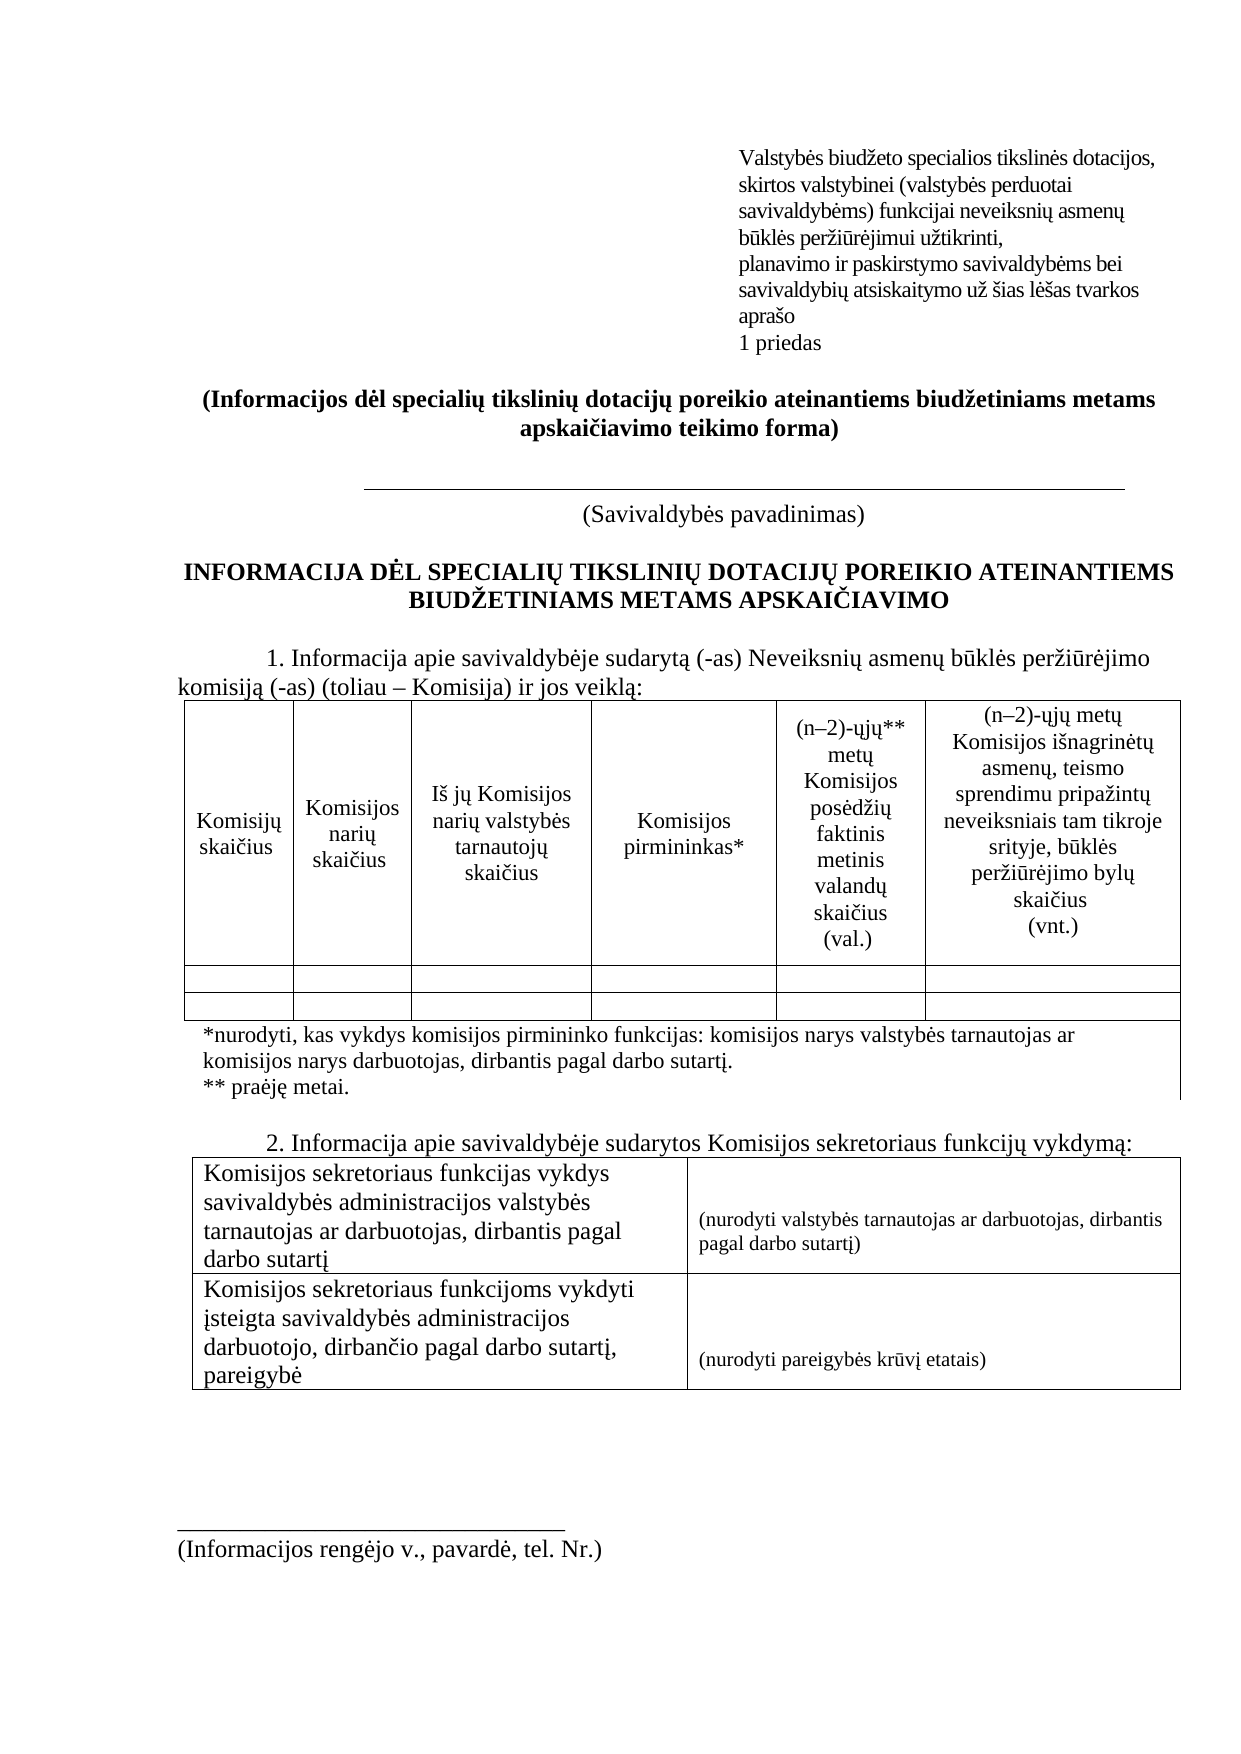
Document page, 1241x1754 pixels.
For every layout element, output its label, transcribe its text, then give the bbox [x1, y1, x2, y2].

text (Informacijos dėl specialių tikslinių dotacijų poreikio ateinantiems biudžetiniams metams apskaičiavimo teikimo forma) [177, 384, 1181, 442]
table_header (nurodyti valstybės tarnautojas ar darbuotojas, dirbantis pagal darbo sutartį) [688, 1158, 1180, 1273]
text skirtos valstybinei (valstybės perduotai [177, 171, 1181, 197]
text Valstybės biudžeto specialios tikslinės dotacijos, [177, 144, 1181, 171]
table_cell [185, 966, 293, 992]
table_cell [592, 966, 776, 992]
text planavimo ir paskirstymo savivaldybėms bei [177, 250, 1181, 276]
table_cell *nurodyti, kas vykdys komisijos pirmininko funkcijas: komisijos narys valstybės tarnautojas ar komisijos narys darbuotojas, dirbantis pagal darbo sutartį. ** praėję metai. [191, 1021, 1180, 1100]
table_cell [185, 1021, 191, 1100]
table_header (n–2)-ųjų** metų Komisijos posėdžių faktinis metinis valandų skaičius (val.) [777, 701, 925, 965]
table_header Komisijos pirmininkas* [592, 701, 776, 965]
table_header Iš jų Komisijos narių valstybės tarnautojų skaičius [412, 701, 591, 965]
text _______________________________ [177, 1505, 1181, 1534]
text 1 priedas [663, 329, 1181, 355]
text (Informacijos rengėjo v., pavardė, tel. Nr.) [177, 1534, 1181, 1563]
text (Savivaldybės pavadinimas) [447, 499, 1181, 528]
text INFORMACIJA DĖL SPECIALIŲ TIKSLINIŲ DOTACIJŲ POREIKIO ATEINANTIEMS BIUDŽETINIAMS METAMS APSKAIČIAVIMO [177, 557, 1181, 614]
table_cell [294, 993, 411, 1020]
table_header Komisijos sekretoriaus funkcijas vykdys savivaldybės administracijos valstybės tarnautojas ar darbuotojas, dirbantis pagal darbo sutartį [193, 1158, 687, 1273]
text savivaldybių atsiskaitymo už šias lėšas tvarkos [177, 276, 1181, 303]
table_cell [412, 993, 591, 1020]
table_cell Komisijos sekretoriaus funkcijoms vykdyti įsteigta savivaldybės administracijos darbuotojo, dirbančio pagal darbo sutartį, pareigybė [193, 1274, 687, 1389]
table_cell [294, 966, 411, 992]
table_cell [926, 993, 1180, 1020]
table_header Komisijų skaičius [185, 701, 293, 965]
text 2. Informacija apie savivaldybėje sudarytos Komisijos sekretoriaus funkcijų vykdymą: [177, 1128, 1181, 1157]
text savivaldybėms) funkcijai neveiksnių asmenų [177, 197, 1181, 223]
table_cell [185, 993, 293, 1020]
table_cell (nurodyti pareigybės krūvį etatais) [688, 1274, 1180, 1389]
table_header (n–2)-ųjų metų Komisijos išnagrinėtų asmenų, teismo sprendimu pripažintų neveiksniais tam tikroje srityje, būklės peržiūrėjimo bylų skaičius (vnt.) [926, 701, 1180, 965]
text būklės peržiūrėjimui užtikrinti, [177, 223, 1181, 250]
table_cell [777, 966, 925, 992]
text aprašo [177, 303, 1181, 329]
table_header Komisijos narių skaičius [294, 701, 411, 965]
table_cell [926, 966, 1180, 992]
table_cell [412, 966, 591, 992]
table_cell [777, 993, 925, 1020]
text 1. Informacija apie savivaldybėje sudarytą (-as) Neveiksnių asmenų būklės peržiūrėjimo komisiją (-as) (toliau – Komisija) ir jos veiklą: [177, 643, 1181, 700]
table_cell [592, 993, 776, 1020]
